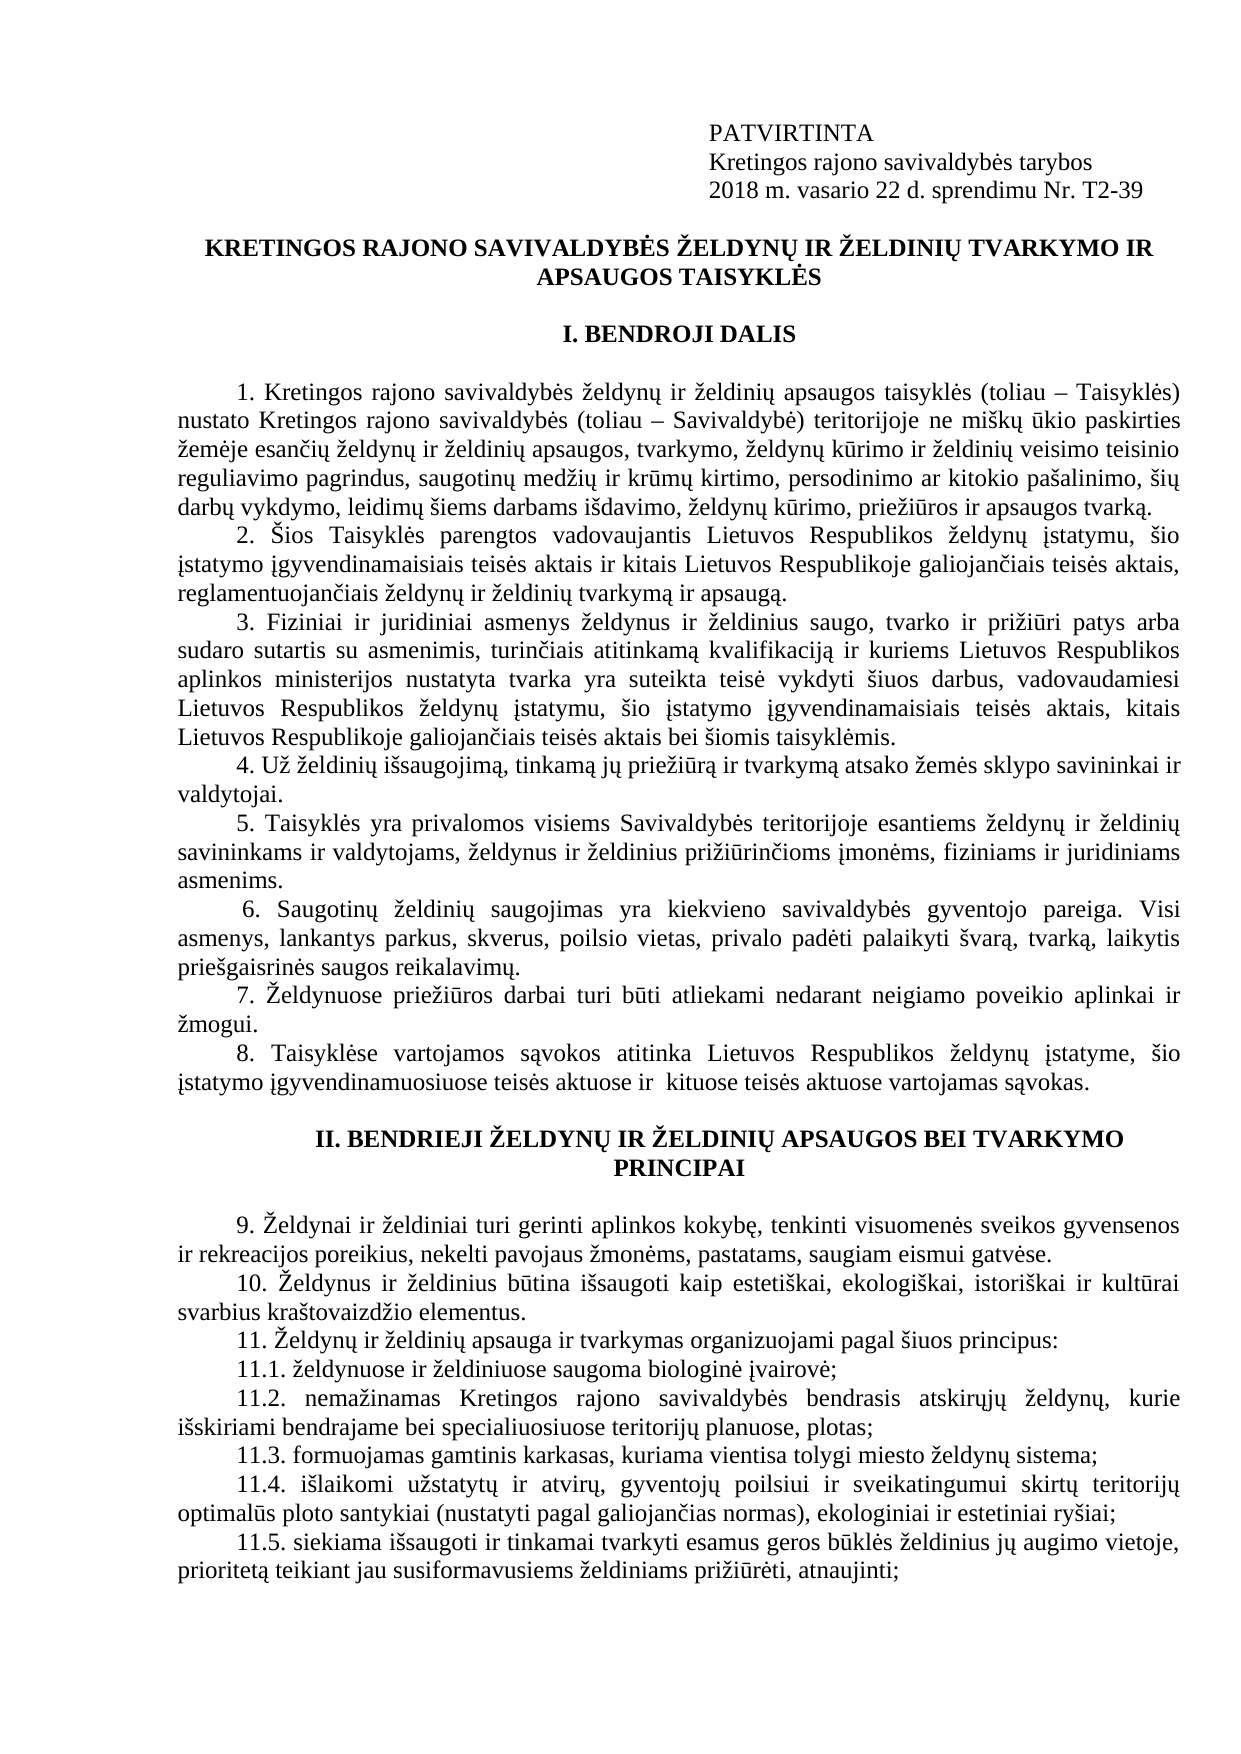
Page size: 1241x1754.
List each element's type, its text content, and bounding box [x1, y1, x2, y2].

text 2018 m. vasario 22 d. sprendimu Nr. T2-39 [177, 176, 1181, 204]
text 11. Želdynų ir želdinių apsauga ir tvarkymas organizuojami pagal šiuos principus: [177, 1326, 1181, 1354]
text 10. Želdynus ir želdinius būtina išsaugoti kaip estetiškai, ekologiškai, istoriškai ir kultūrai svarbius kraštovaizdžio elementus. [177, 1268, 1181, 1326]
text 1. Kretingos rajono savivaldybės želdynų ir želdinių apsaugos taisyklės (toliau – Taisyklės) nustato Kretingos rajono savivaldybės (toliau – Savivaldybė) teritorijoje ne miškų ūkio paskirties žemėje esančių želdynų ir želdinių apsaugos, tvarkymo, želdynų kūrimo ir želdinių veisimo teisinio reguliavimo pagrindus, saugotinų medžių ir krūmų kirtimo, persodinimo ar kitokio pašalinimo, šių darbų vykdymo, leidimų šiems darbams išdavimo, želdynų kūrimo, priežiūros ir apsaugos tvarką. [177, 377, 1181, 521]
text 11.2. nemažinamas Kretingos rajono savivaldybės bendrasis atskirųjų želdynų, kurie išskiriami bendrajame bei specialiuosiuose teritorijų planuose, plotas; [177, 1383, 1181, 1441]
text KRETINGOS RAJONO SAVIVALDYBĖS ŽELDYNŲ IR ŽELDINIŲ TVARKYMO IR APSAUGOS TAISYKLĖS [177, 233, 1181, 291]
text 7. Želdynuose priežiūros darbai turi būti atliekami nedarant neigiamo poveikio aplinkai ir žmogui. [177, 981, 1181, 1038]
text 11.1. želdynuose ir želdiniuose saugoma biologinė įvairovė; [177, 1354, 1181, 1383]
text Kretingos rajono savivaldybės tarybos [177, 147, 1181, 176]
text II. BENDRIEJI ŽELDYNŲ IR ŽELDINIŲ APSAUGOS BEI TVARKYMO PRINCIPAI [177, 1124, 1181, 1182]
text 5. Taisyklės yra privalomos visiems Savivaldybės teritorijoje esantiems želdynų ir želdinių savininkams ir valdytojams, želdynus ir želdinius prižiūrinčioms įmonėms, fiziniams ir juridiniams asmenims. [177, 808, 1181, 894]
text PATVIRTINTA [177, 118, 1181, 147]
text 9. Želdynai ir želdiniai turi gerinti aplinkos kokybę, tenkinti visuomenės sveikos gyvensenos ir rekreacijos poreikius, nekelti pavojaus žmonėms, pastatams, saugiam eismui gatvėse. [177, 1211, 1181, 1268]
text 8. Taisyklėse vartojamos sąvokos atitinka Lietuvos Respublikos želdynų įstatyme, šio įstatymo įgyvendinamuosiuose teisės aktuose ir kituose teisės aktuose vartojamas sąvokas. [177, 1038, 1181, 1096]
text 2. Šios Taisyklės parengtos vadovaujantis Lietuvos Respublikos želdynų įstatymu, šio įstatymo įgyvendinamaisiais teisės aktais ir kitais Lietuvos Respublikoje galiojančiais teisės aktais, reglamentuojančiais želdynų ir želdinių tvarkymą ir apsaugą. [177, 521, 1181, 607]
text 11.4. išlaikomi užstatytų ir atvirų, gyventojų poilsiui ir sveikatingumui skirtų teritorijų optimalūs ploto santykiai (nustatyti pagal galiojančias normas), ekologiniai ir estetiniai ryšiai; [177, 1469, 1181, 1527]
text 11.3. formuojamas gamtinis karkasas, kuriama vientisa tolygi miesto želdynų sistema; [177, 1441, 1181, 1469]
text 4. Už želdinių išsaugojimą, tinkamą jų priežiūrą ir tvarkymą atsako žemės sklypo savininkai ir valdytojai. [177, 751, 1181, 808]
text 3. Fiziniai ir juridiniai asmenys želdynus ir želdinius saugo, tvarko ir prižiūri patys arba sudaro sutartis su asmenimis, turinčiais atitinkamą kvalifikaciją ir kuriems Lietuvos Respublikos aplinkos ministerijos nustatyta tvarka yra suteikta teisė vykdyti šiuos darbus, vadovaudamiesi Lietuvos Respublikos želdynų įstatymu, šio įstatymo įgyvendinamaisiais teisės aktais, kitais Lietuvos Respublikoje galiojančiais teisės aktais bei šiomis taisyklėmis. [177, 607, 1181, 751]
text 11.5. siekiama išsaugoti ir tinkamai tvarkyti esamus geros būklės želdinius jų augimo vietoje, prioritetą teikiant jau susiformavusiems želdiniams prižiūrėti, atnaujinti; [177, 1527, 1181, 1584]
text I. BENDROJI DALIS [177, 319, 1181, 348]
text 6. Saugotinų želdinių saugojimas yra kiekvieno savivaldybės gyventojo pareiga. Visi asmenys, lankantys parkus, skverus, poilsio vietas, privalo padėti palaikyti švarą, tvarką, laikytis priešgaisrinės saugos reikalavimų. [177, 894, 1181, 981]
